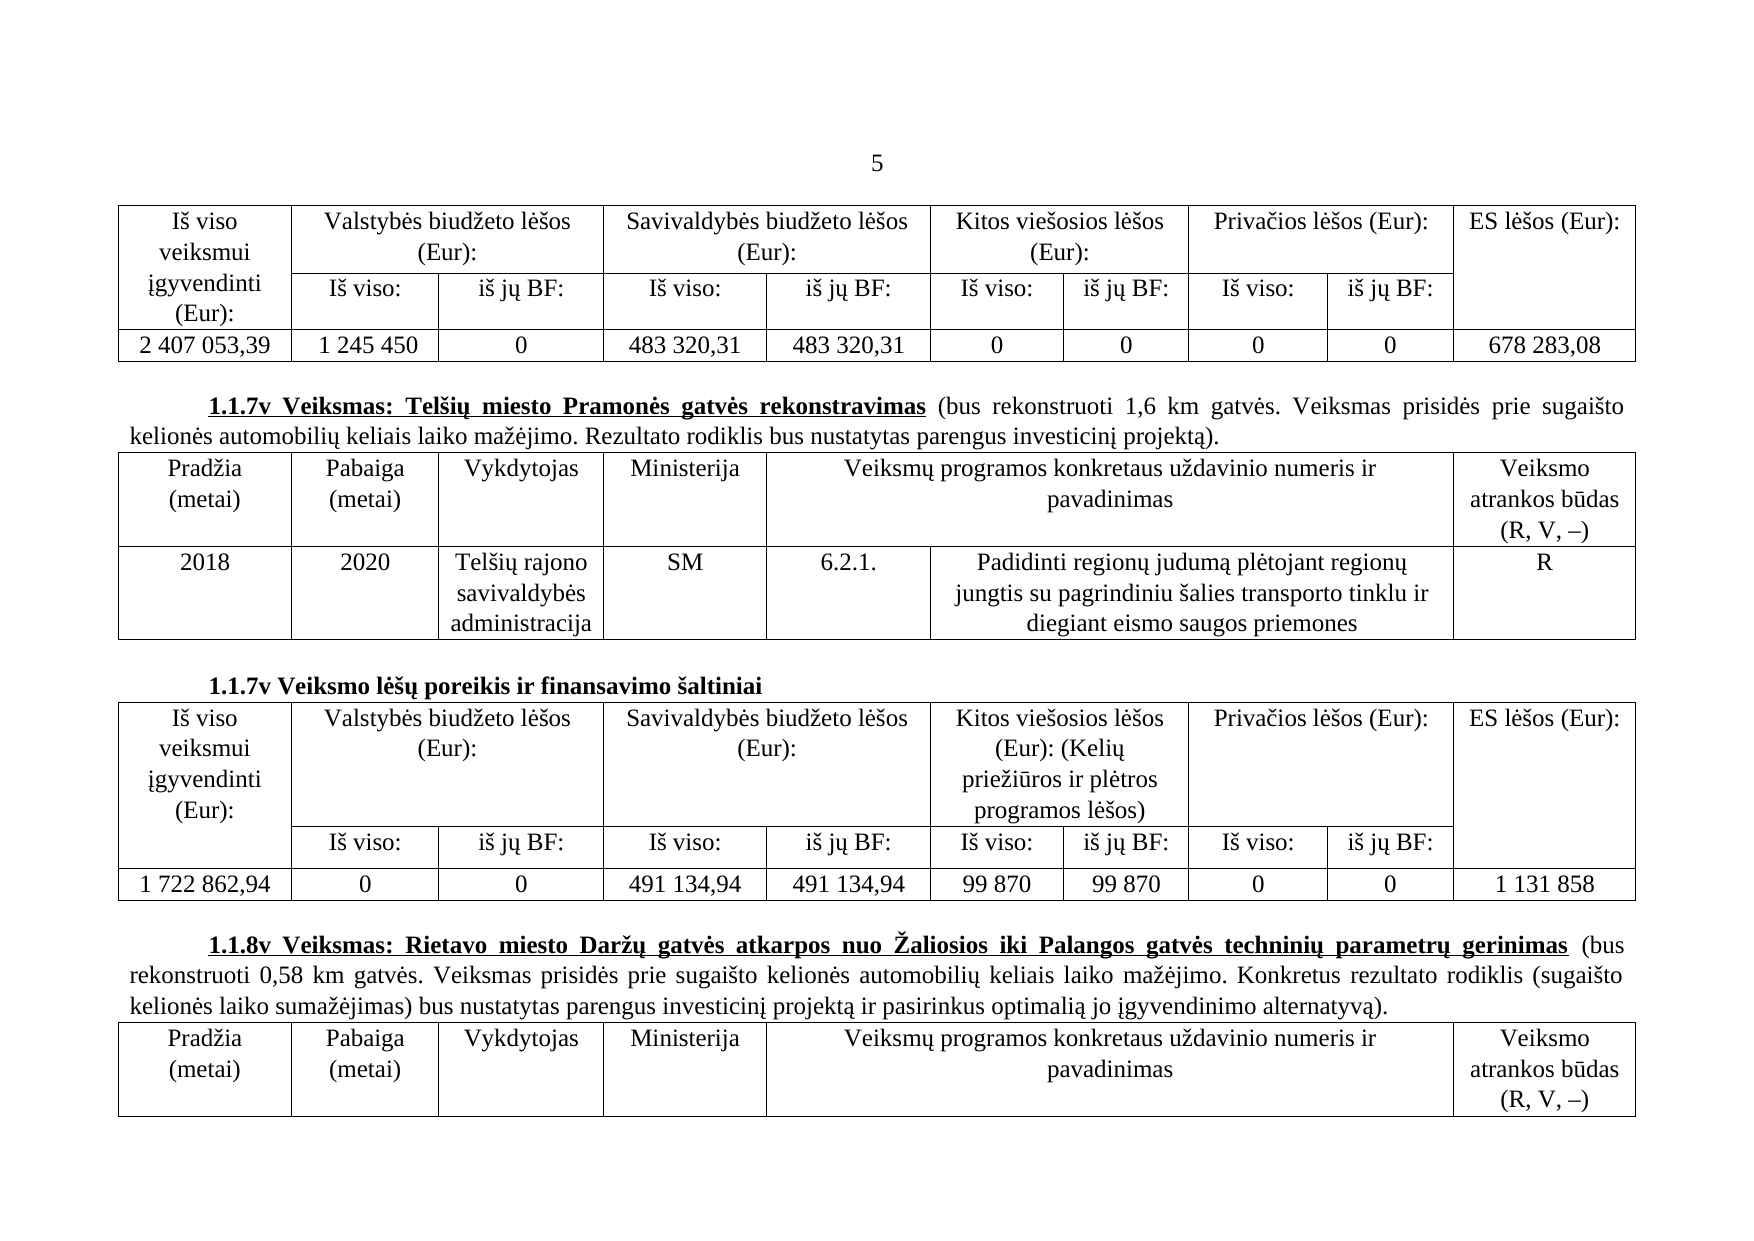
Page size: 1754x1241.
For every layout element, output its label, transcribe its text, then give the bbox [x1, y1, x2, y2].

table_cell 6.2.1. [767, 547, 930, 639]
table_cell Savivaldybės biudžeto lėšos (Eur): [604, 703, 930, 826]
table_cell Privačios lėšos (Eur): [1189, 703, 1453, 826]
table_cell Padidinti regionų judumą plėtojant regionų jungtis su pagrindiniu šalies transporto tinklu ir diegiant eismo saugos priemones [931, 547, 1453, 639]
table_cell iš jų BF: [439, 274, 603, 329]
table_cell Kitos viešosios lėšos (Eur): [931, 206, 1188, 272]
table_cell 0 [931, 330, 1063, 361]
table_cell 483 320,31 [767, 330, 930, 361]
table_cell Telšių rajono savivaldybės administracija [439, 547, 603, 639]
table_cell Privačios lėšos (Eur): [1189, 206, 1453, 272]
table_cell Iš viso: [1189, 274, 1327, 329]
table_cell iš jų BF: [1328, 274, 1453, 329]
table_cell Iš viso: [931, 274, 1063, 329]
table_cell 1.1.7v Veiksmas: Telšių miesto Pramonės gatvės rekonstravimas (bus rekonstruoti 1,6 km gatvės. Veiksmas prisidės prie sugaišto kelionės automobilių keliais laiko mažėjimo. Rezultato rodiklis bus nustatytas parengus investicinį projektą). [118, 362, 1636, 452]
table_cell ES lėšos (Eur): [1454, 206, 1635, 329]
table_cell Valstybės biudžeto lėšos (Eur): [292, 703, 603, 826]
table_cell Veiksmų programos konkretaus uždavinio numeris ir pavadinimas [767, 453, 1453, 546]
table_cell 678 283,08 [1454, 330, 1635, 361]
table_cell 99 870 [1064, 869, 1188, 900]
table_cell 0 [292, 869, 438, 900]
table_cell 0 [439, 330, 603, 361]
table_cell 0 [439, 869, 603, 900]
table_cell 0 [1328, 330, 1453, 361]
table_cell 1 722 862,94 [119, 869, 291, 900]
table_cell 99 870 [931, 869, 1063, 900]
table_cell 2 407 053,39 [119, 330, 291, 361]
table_cell 2018 [119, 547, 291, 639]
table_cell 0 [1064, 330, 1188, 361]
table_cell Iš viso: [1189, 827, 1327, 868]
table_cell Savivaldybės biudžeto lėšos (Eur): [604, 206, 930, 272]
table_cell 2020 [292, 547, 438, 639]
table_cell Pradžia (metai) [119, 1023, 291, 1116]
table_cell iš jų BF: [767, 274, 930, 329]
table_cell 483 320,31 [604, 330, 766, 361]
table_cell Iš viso: [292, 274, 438, 329]
table_cell Veiksmo atrankos būdas (R, V, –) [1454, 1023, 1635, 1116]
table_cell iš jų BF: [1064, 274, 1188, 329]
table_cell iš jų BF: [1328, 827, 1453, 868]
table_cell 1 131 858 [1454, 869, 1635, 900]
table_cell 1 245 450 [292, 330, 438, 361]
table_cell Pradžia (metai) [119, 453, 291, 546]
table_cell 0 [1189, 869, 1327, 900]
table_cell Veiksmų programos konkretaus uždavinio numeris ir pavadinimas [767, 1023, 1453, 1116]
table_cell Iš viso: [292, 827, 438, 868]
table_cell ES lėšos (Eur): [1454, 703, 1635, 868]
table_cell R [1454, 547, 1635, 639]
table_cell Valstybės biudžeto lėšos (Eur): [292, 206, 603, 272]
table_cell 1.1.7v Veiksmo lėšų poreikis ir finansavimo šaltiniai [118, 640, 1636, 702]
table_cell Ministerija [604, 1023, 766, 1116]
table_cell Vykdytojas [439, 1023, 603, 1116]
table_cell Iš viso: [931, 827, 1063, 868]
table_cell iš jų BF: [439, 827, 603, 868]
table_cell 0 [1328, 869, 1453, 900]
table_cell 491 134,94 [767, 869, 930, 900]
table_cell Kitos viešosios lėšos (Eur): (Kelių priežiūros ir plėtros programos lėšos) [931, 703, 1188, 826]
table_cell Veiksmo atrankos būdas (R, V, –) [1454, 453, 1635, 546]
table_cell Iš viso veiksmui įgyvendinti (Eur): [119, 206, 291, 329]
table_cell Vykdytojas [439, 453, 603, 546]
table_cell Pabaiga (metai) [292, 1023, 438, 1116]
table_cell Pabaiga (metai) [292, 453, 438, 546]
table_cell Iš viso: [604, 827, 766, 868]
table_cell Iš viso: [604, 274, 766, 329]
table_cell 491 134,94 [604, 869, 766, 900]
table_cell Ministerija [604, 453, 766, 546]
table_cell SM [604, 547, 766, 639]
table_cell iš jų BF: [1064, 827, 1188, 868]
table_cell 0 [1189, 330, 1327, 361]
table_cell iš jų BF: [767, 827, 930, 868]
table_cell Iš viso veiksmui įgyvendinti (Eur): [119, 703, 291, 868]
table_cell 1.1.8v Veiksmas: Rietavo miesto Daržų gatvės atkarpos nuo Žaliosios iki Palangos gatvės techninių parametrų gerinimas (bus rekonstruoti 0,58 km gatvės. Veiksmas prisidės prie sugaišto kelionės automobilių keliais laiko mažėjimo. Konkretus rezultato rodiklis (sugaišto kelionės laiko sumažėjimas) bus nustatytas parengus investicinį projektą ir pasirinkus optimalią jo įgyvendinimo alternatyvą). [118, 901, 1636, 1022]
